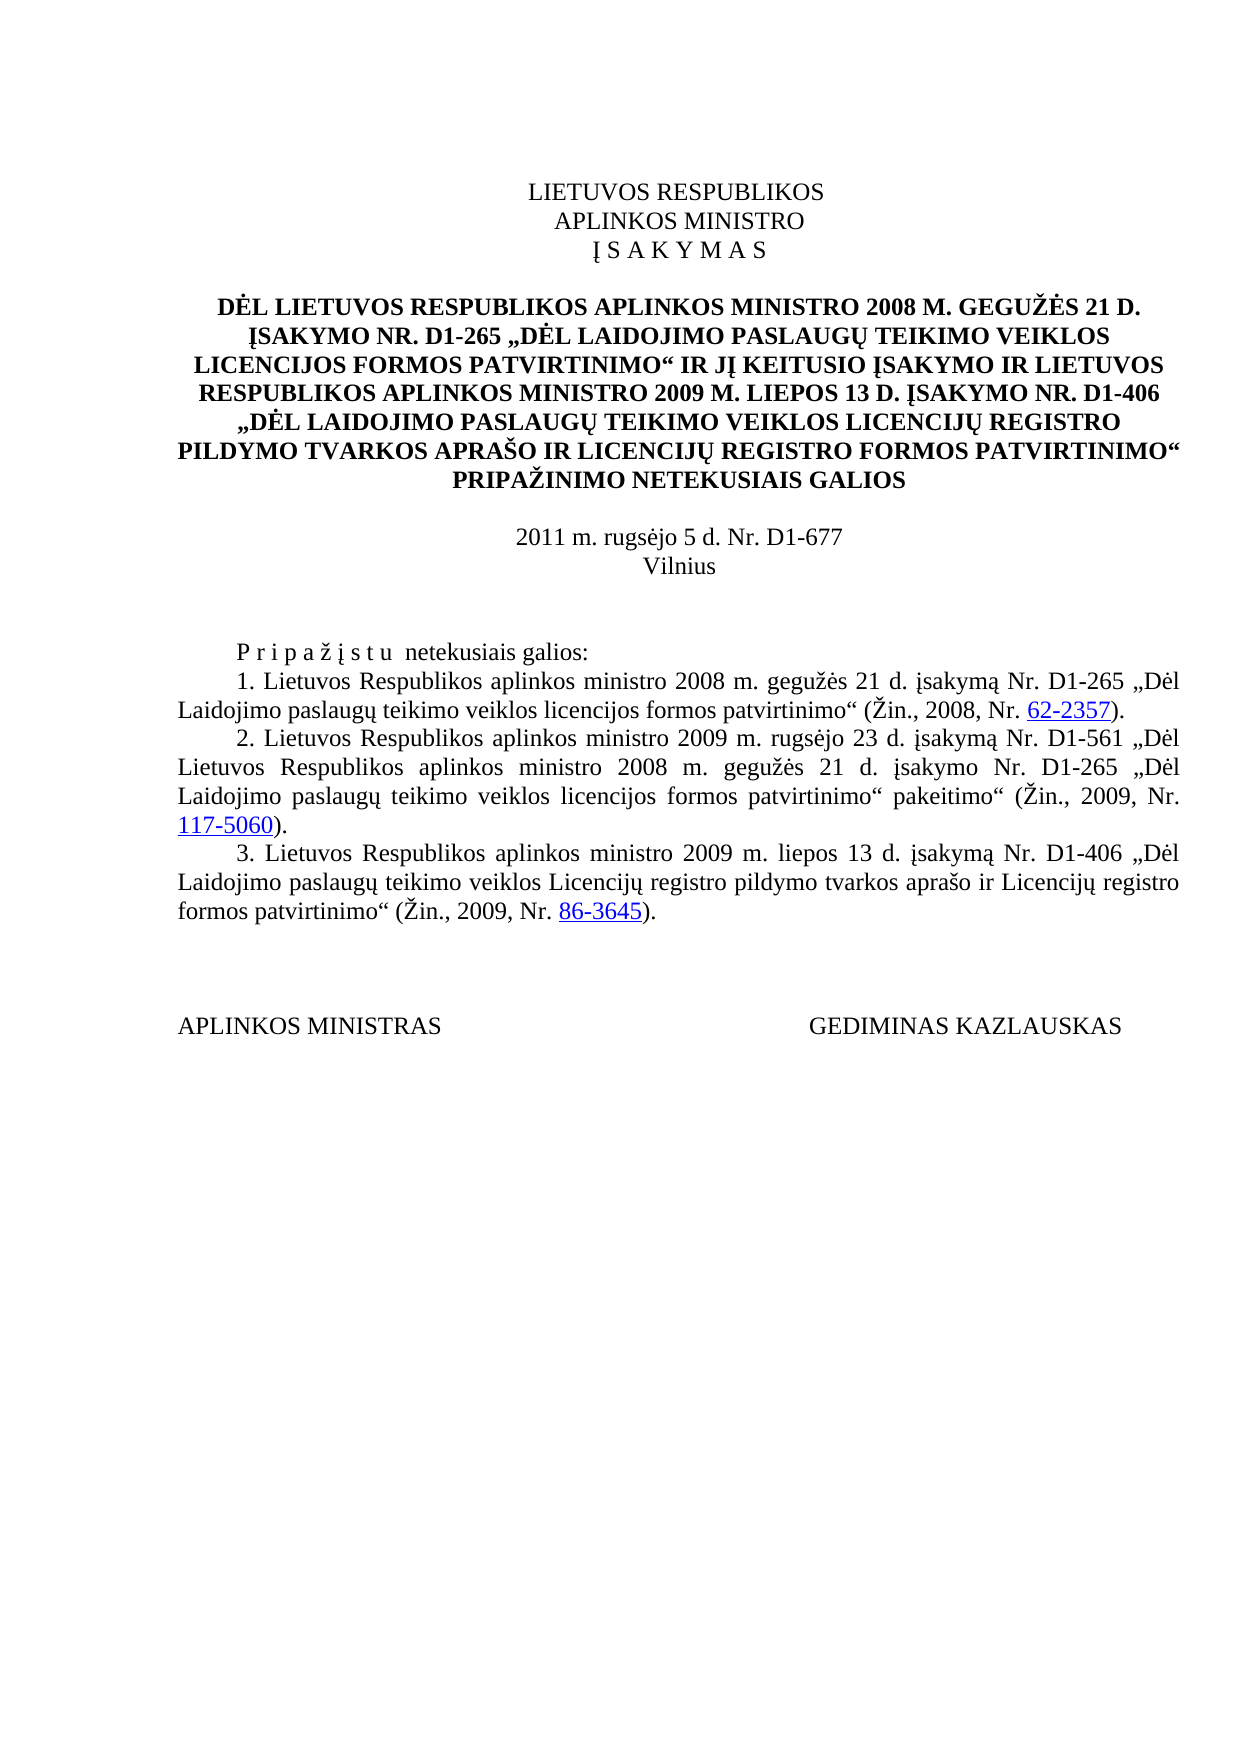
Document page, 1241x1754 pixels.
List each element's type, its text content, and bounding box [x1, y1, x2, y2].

text Aplinkos ministras Gediminas Kazlauskas [177, 1011, 1181, 1040]
text 2. Lietuvos Respublikos aplinkos ministro 2009 m. rugsėjo 23 d. įsakymą Nr. D1-561 „Dėl Lietuvos Respublikos aplinkos ministro 2008 m. gegužės 21 d. įsakymo Nr. D1-265 „Dėl Laidojimo paslaugų teikimo veiklos licencijos formos patvirtinimo“ pakeitimo“ (Žin., 2009, Nr. 117-5060). [177, 723, 1181, 838]
text DĖL LIETUVOS RESPUBLIKOS APLINKOS MINISTRO 2008 M. GEGUŽĖS 21 D. ĮSAKYMO Nr. D1-265 „DĖL LAIDOJIMO PASLAUGŲ TEIKIMO VEIKLOS LICENCIJOS FORMOS PATVIRTINIMO“ IR JĮ KEITUSIO ĮSAKYMO IR LIETUVOS RESPUBLIKOS APLINKOS MINISTRO 2009 M. LIEPOS 13 D. ĮSAKYMO Nr. D1-406 „DĖL LAIDOJIMO PASLAUGŲ TEIKIMO VEIKLOS LICENCIJŲ REGISTRO PILDYMO TVARKOS APRAŠO IR LICENCIJŲ REGISTRO FORMOS PATVIRTINIMO“ PRIPAŽINIMO NETEKUSIAIS GALIOS [177, 292, 1181, 493]
text 1. Lietuvos Respublikos aplinkos ministro 2008 m. gegužės 21 d. įsakymą Nr. D1-265 „Dėl Laidojimo paslaugų teikimo veiklos licencijos formos patvirtinimo“ (Žin., 2008, Nr. 62-2357). [177, 666, 1181, 723]
text ĮSAKYMAS [177, 235, 1181, 263]
text Pripažįstu netekusiais galios: [177, 637, 1181, 666]
text LIETUVOS RESPUBLIKOS [177, 177, 1181, 206]
text Vilnius [177, 551, 1181, 580]
text 2011 m. rugsėjo 5 d. Nr. D1-677 [177, 522, 1181, 551]
text APLINKOS MINISTRO [177, 206, 1181, 235]
text 3. Lietuvos Respublikos aplinkos ministro 2009 m. liepos 13 d. įsakymą Nr. D1-406 „Dėl Laidojimo paslaugų teikimo veiklos Licencijų registro pildymo tvarkos aprašo ir Licencijų registro formos patvirtinimo“ (Žin., 2009, Nr. 86-3645). [177, 838, 1181, 925]
